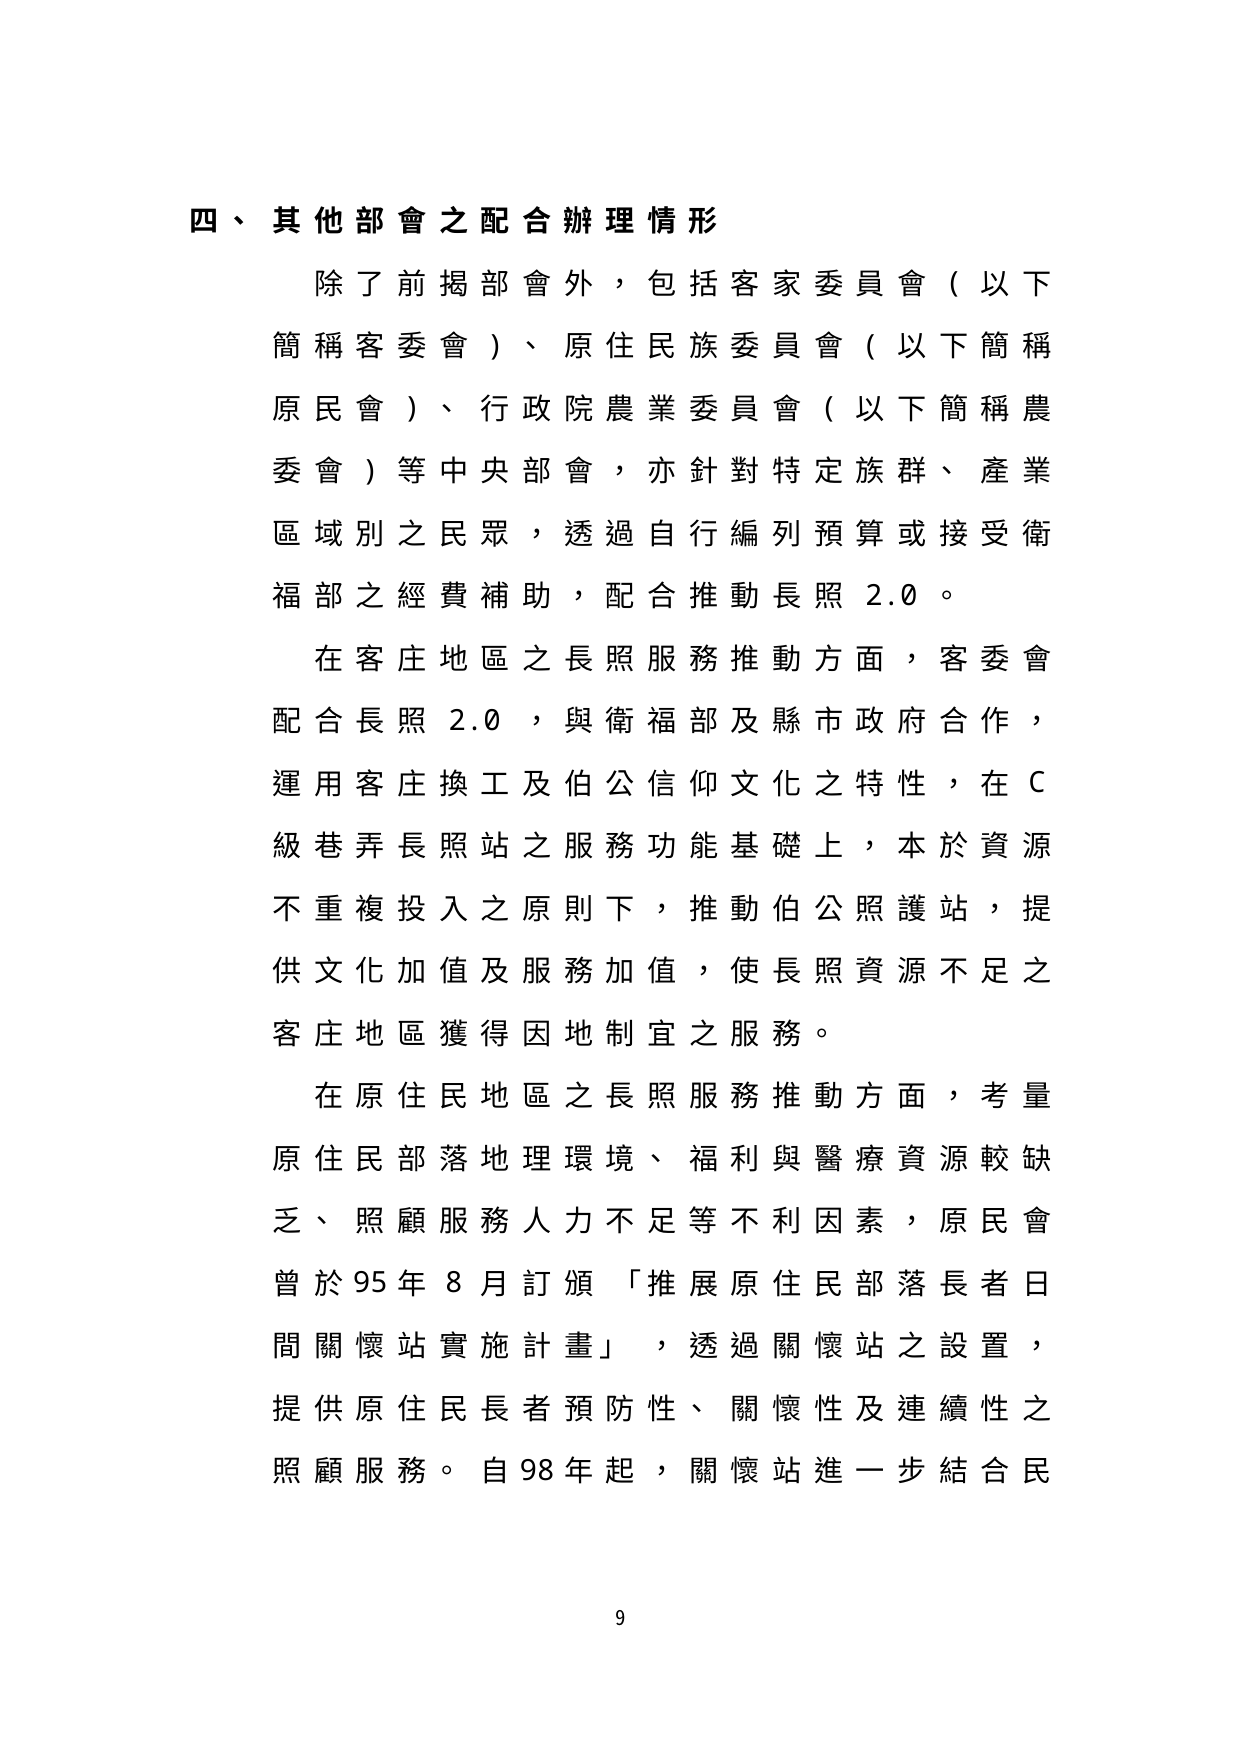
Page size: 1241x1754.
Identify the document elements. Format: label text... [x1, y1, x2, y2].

text 除了前揭部會外，包括客家委員會(以下簡稱客委會)、原住民族委員會(以下簡稱原民會)、行政院農業委員會(以下簡稱農委會)等中央部會，亦針對特定族群、產業區域別之民眾，透過自行編列預算或接受衛福部之經費補助，配合推動長照2.0。 [242, 240, 1058, 615]
text 在客庄地區之長照服務推動方面，客委會配合長照2.0，與衛福部及縣市政府合作，運用客庄換工及伯公信仰文化之特性，在C級巷弄長照站之服務功能基礎上，本於資源不重複投入之原則下，推動伯公照護站，提供文化加值及服務加值，使長照資源不足之客庄地區獲得因地制宜之服務。 [242, 615, 1058, 1052]
text 在原住民地區之長照服務推動方面，考量原住民部落地理環境、福利與醫療資源較缺乏、照顧服務人力不足等不利因素，原民會曾於95年8月訂頒「推展原住民部落長者日間關懷站實施計畫」，透過關懷站之設置，提供原住民長者預防性、關懷性及連續性之照顧服務。自98年起，關懷站進一步結合民 [242, 1052, 1058, 1490]
text 四、其他部會之配合辦理情形 [183, 177, 1058, 240]
